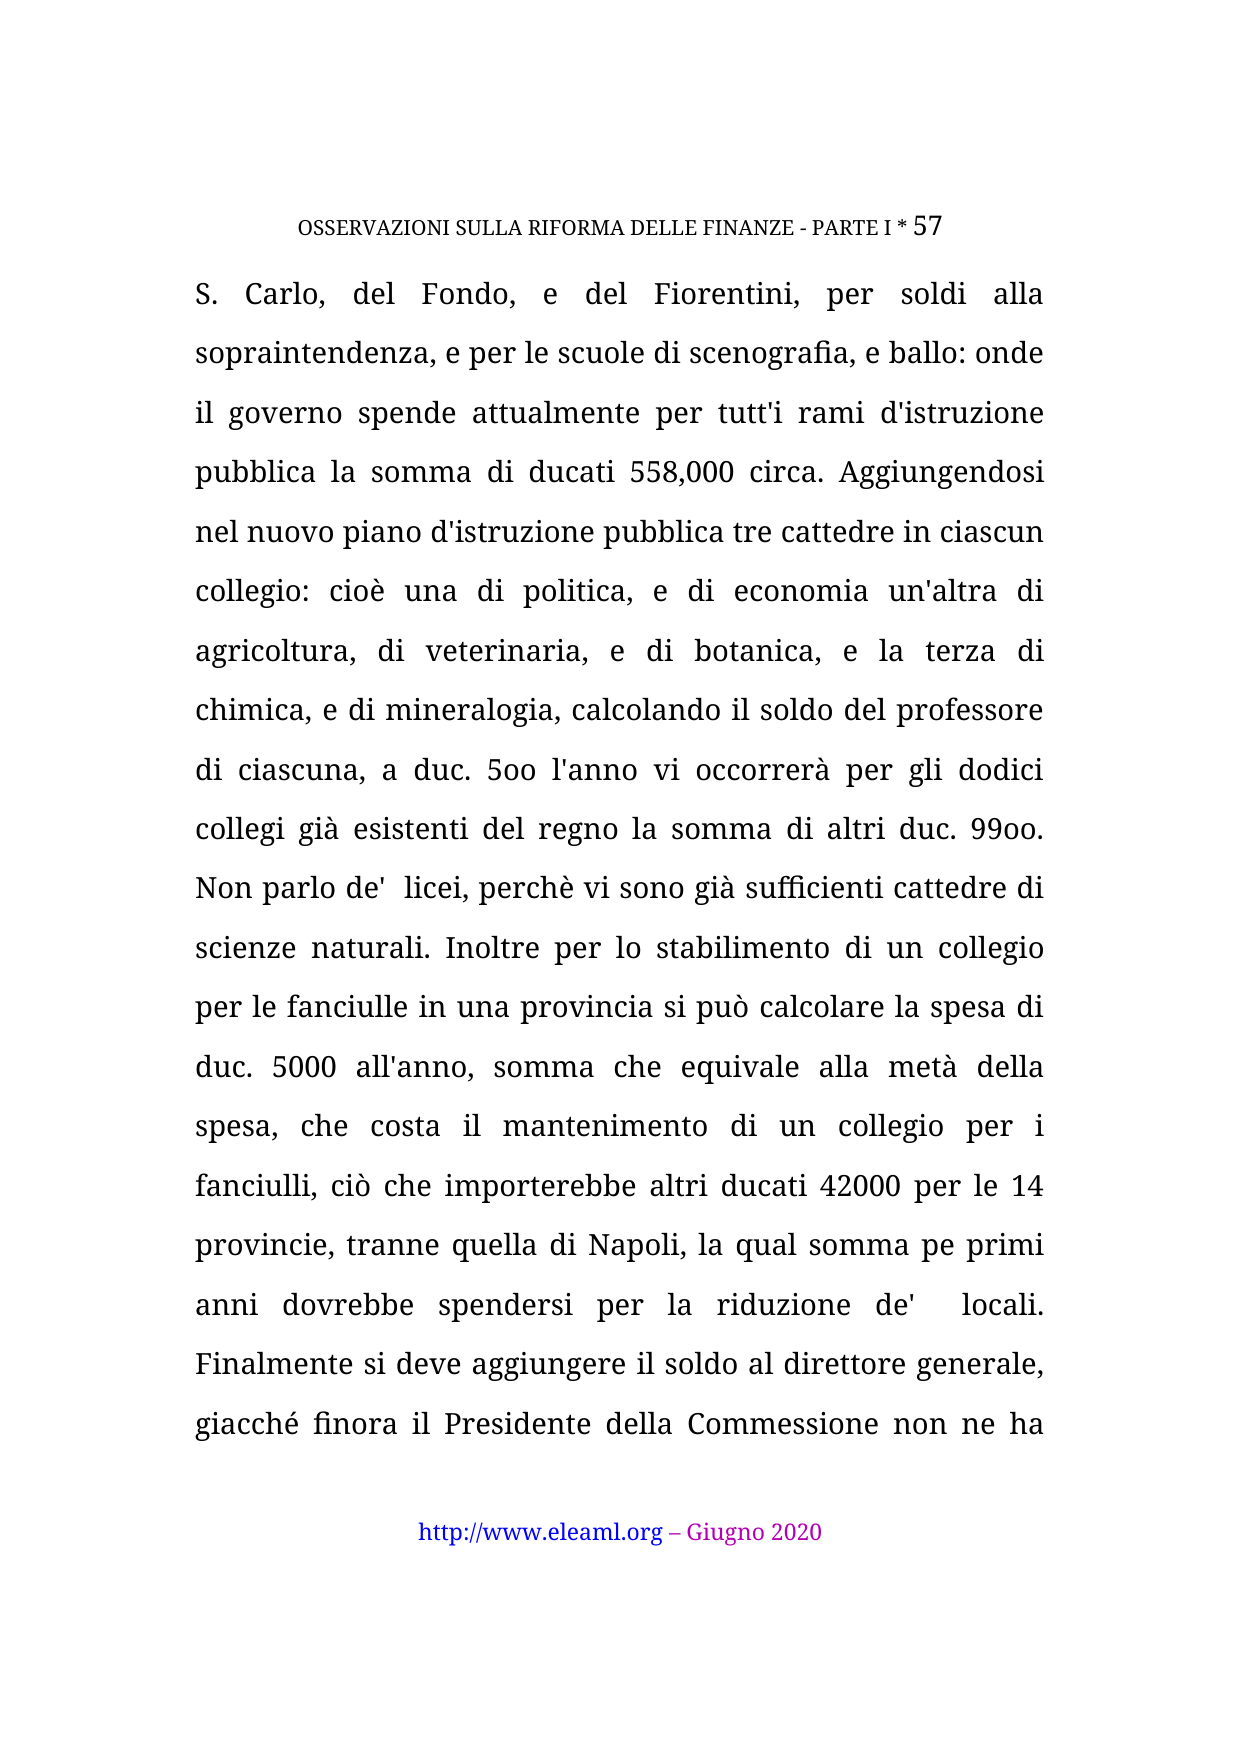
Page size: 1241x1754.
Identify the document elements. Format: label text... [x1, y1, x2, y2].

text S. Carlo, del Fondo, e del Fiorentini, per soldi alla sopraintendenza, e per le scuole di scenografia, e ballo: onde il governo spende attualmente per tutt'i rami d'istruzione pubblica la somma di ducati 558,000 circa. Aggiungendosi nel nuovo piano d'istruzione pubblica tre cattedre in ciascun collegio: cioè una di politica, e di economia un'altra di agricoltura, di veterinaria, e di botanica, e la terza di chimica, e di mineralogia, calcolando il soldo del professore di ciascuna, a duc. 5oo l'anno vi occorrerà per gli dodici collegi già esistenti del regno la somma di altri duc. 99oo. Non parlo de' licei, perchè vi sono già sufficienti cattedre di scienze naturali. Inoltre per lo stabilimento di un collegio per le fanciulle in una provincia si può calcolare la spesa di duc. 5000 all'anno, somma che equivale alla metà della spesa, che costa il mantenimento di un collegio per i fanciulli, ciò che importerebbe altri ducati 42000 per le 14 provincie, tranne quella di Napoli, la qual somma pe primi anni dovrebbe spendersi per la riduzione de' locali. Finalmente si deve aggiungere il soldo al direttore generale, giacché finora il Presidente della Commessione non ne ha [195, 273, 1045, 1443]
